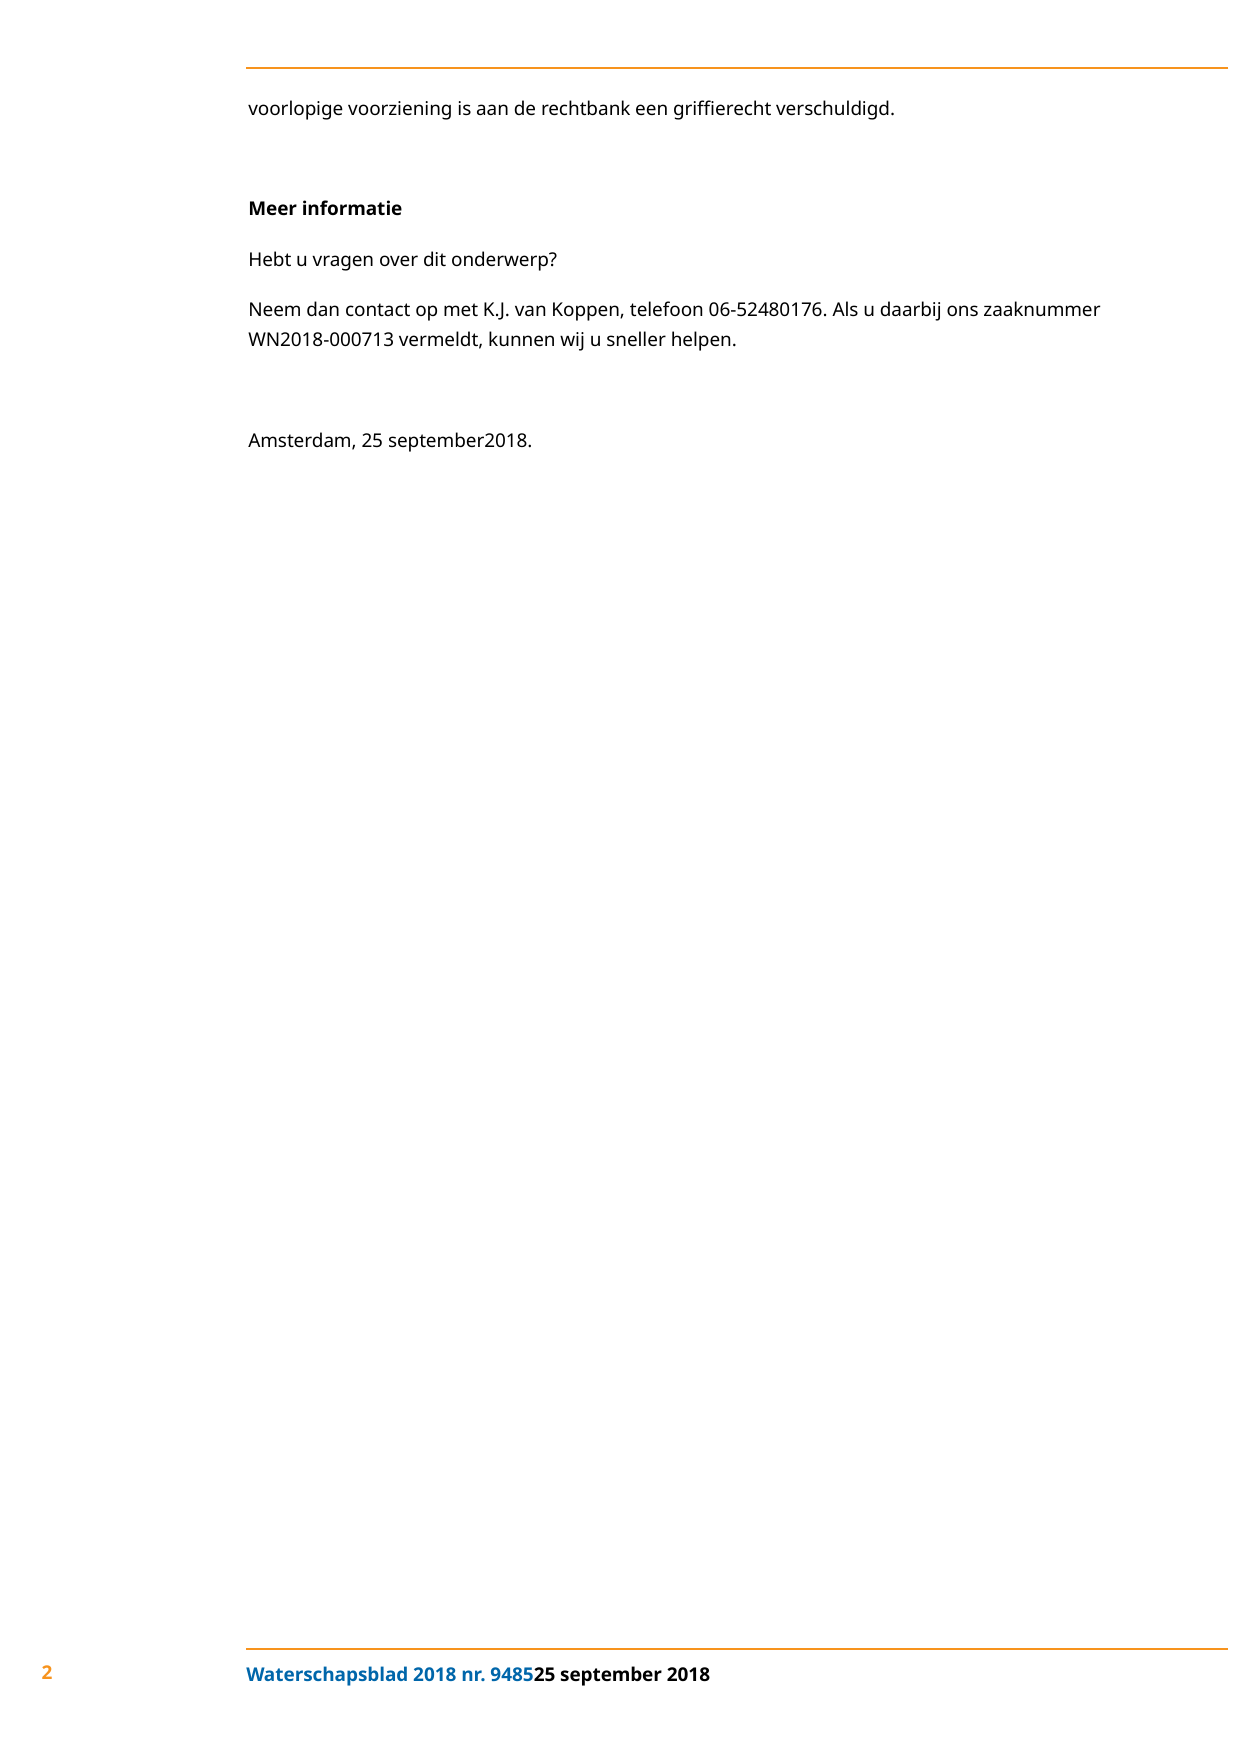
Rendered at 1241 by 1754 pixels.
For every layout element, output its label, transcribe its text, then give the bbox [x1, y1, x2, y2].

text Meer informatie [248, 196, 1152, 221]
text Neem dan contact op met K.J. van Koppen, telefoon 06-52480176. Als u daarbij ons zaaknummer WN2018-000713 vermeldt, kunnen wij u sneller helpen. [248, 296, 1152, 352]
text Amsterdam, 25 september2018. [248, 427, 1152, 453]
text voorlopige voorziening is aan de rechtbank een griffierecht verschuldigd. [248, 95, 1152, 121]
picture [41, 47, 231, 172]
text Hebt u vragen over dit onderwerp? [248, 246, 1152, 272]
